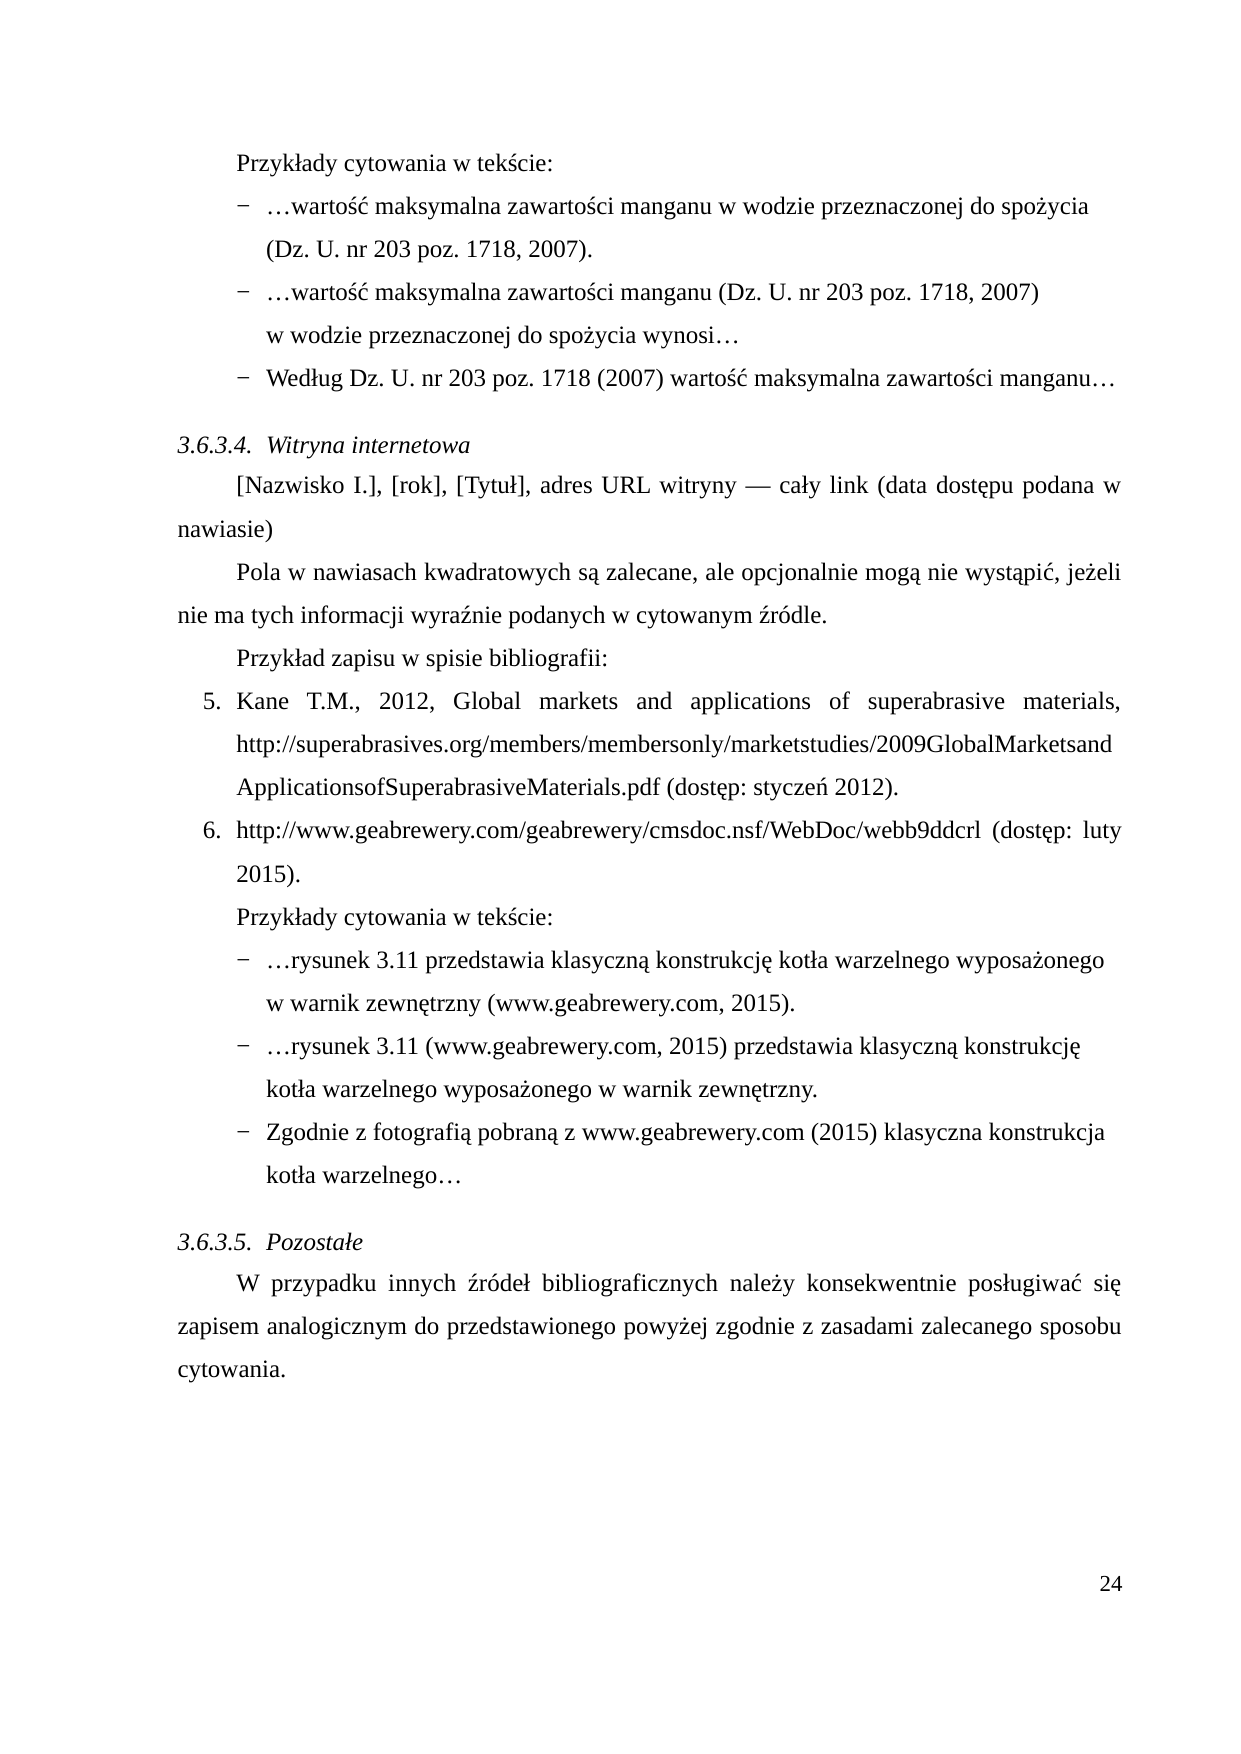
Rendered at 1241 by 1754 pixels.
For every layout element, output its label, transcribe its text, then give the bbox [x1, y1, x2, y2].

list http://www.geabrewery.com/geabrewery/cmsdoc.nsf/WebDoc/webb9ddcrl (dostęp: luty 2015). [221, 816, 1122, 887]
text Przykłady cytowania w tekście: [177, 148, 1122, 176]
list Kane T.M., 2012, Global markets and applications of superabrasive materials, http://superabrasives.org/members/membersonly/marketstudies/2009GlobalMarketsandApplicationsofSuperabrasiveMaterials.pdf (dostęp: styczeń 2012). [221, 686, 1122, 801]
subtitle 3.6.3.4. Witryna internetowa [177, 430, 1122, 459]
list Zgodnie z fotografią pobraną z www.geabrewery.com (2015) klasyczna konstrukcja kotła warzelnego… [236, 1117, 1122, 1189]
list …rysunek 3.11 (www.geabrewery.com, 2015) przedstawia klasyczną konstrukcję kotła warzelnego wyposażonego w warnik zewnętrzny. [236, 1031, 1122, 1103]
list Według Dz. U. nr 203 poz. 1718 (2007) wartość maksymalna zawartości manganu… [236, 363, 1122, 392]
text Przykład zapisu w spisie bibliografii: [177, 643, 1122, 672]
subtitle 3.6.3.5. Pozostałe [177, 1227, 1122, 1256]
text [Nazwisko I.], [rok], [Tytuł], adres URL witryny — cały link (data dostępu podana w nawiasie) [177, 471, 1122, 542]
text Pola w nawiasach kwadratowych są zalecane, ale opcjonalnie mogą nie wystąpić, jeżeli nie ma tych informacji wyraźnie podanych w cytowanym źródle. [177, 557, 1122, 629]
text W przypadku innych źródeł bibliograficznych należy konsekwentnie posługiwać się zapisem analogicznym do przedstawionego powyżej zgodnie z zasadami zalecanego sposobu cytowania. [177, 1268, 1122, 1383]
list …rysunek 3.11 przedstawia klasyczną konstrukcję kotła warzelnego wyposażonego w warnik zewnętrzny (www.geabrewery.com, 2015). [236, 945, 1122, 1017]
list …wartość maksymalna zawartości manganu (Dz. U. nr 203 poz. 1718, 2007) w wodzie przeznaczonej do spożycia wynosi… [236, 277, 1122, 349]
text Przykłady cytowania w tekście: [177, 902, 1122, 931]
list …wartość maksymalna zawartości manganu w wodzie przeznaczonej do spożycia (Dz. U. nr 203 poz. 1718, 2007). [236, 191, 1122, 263]
